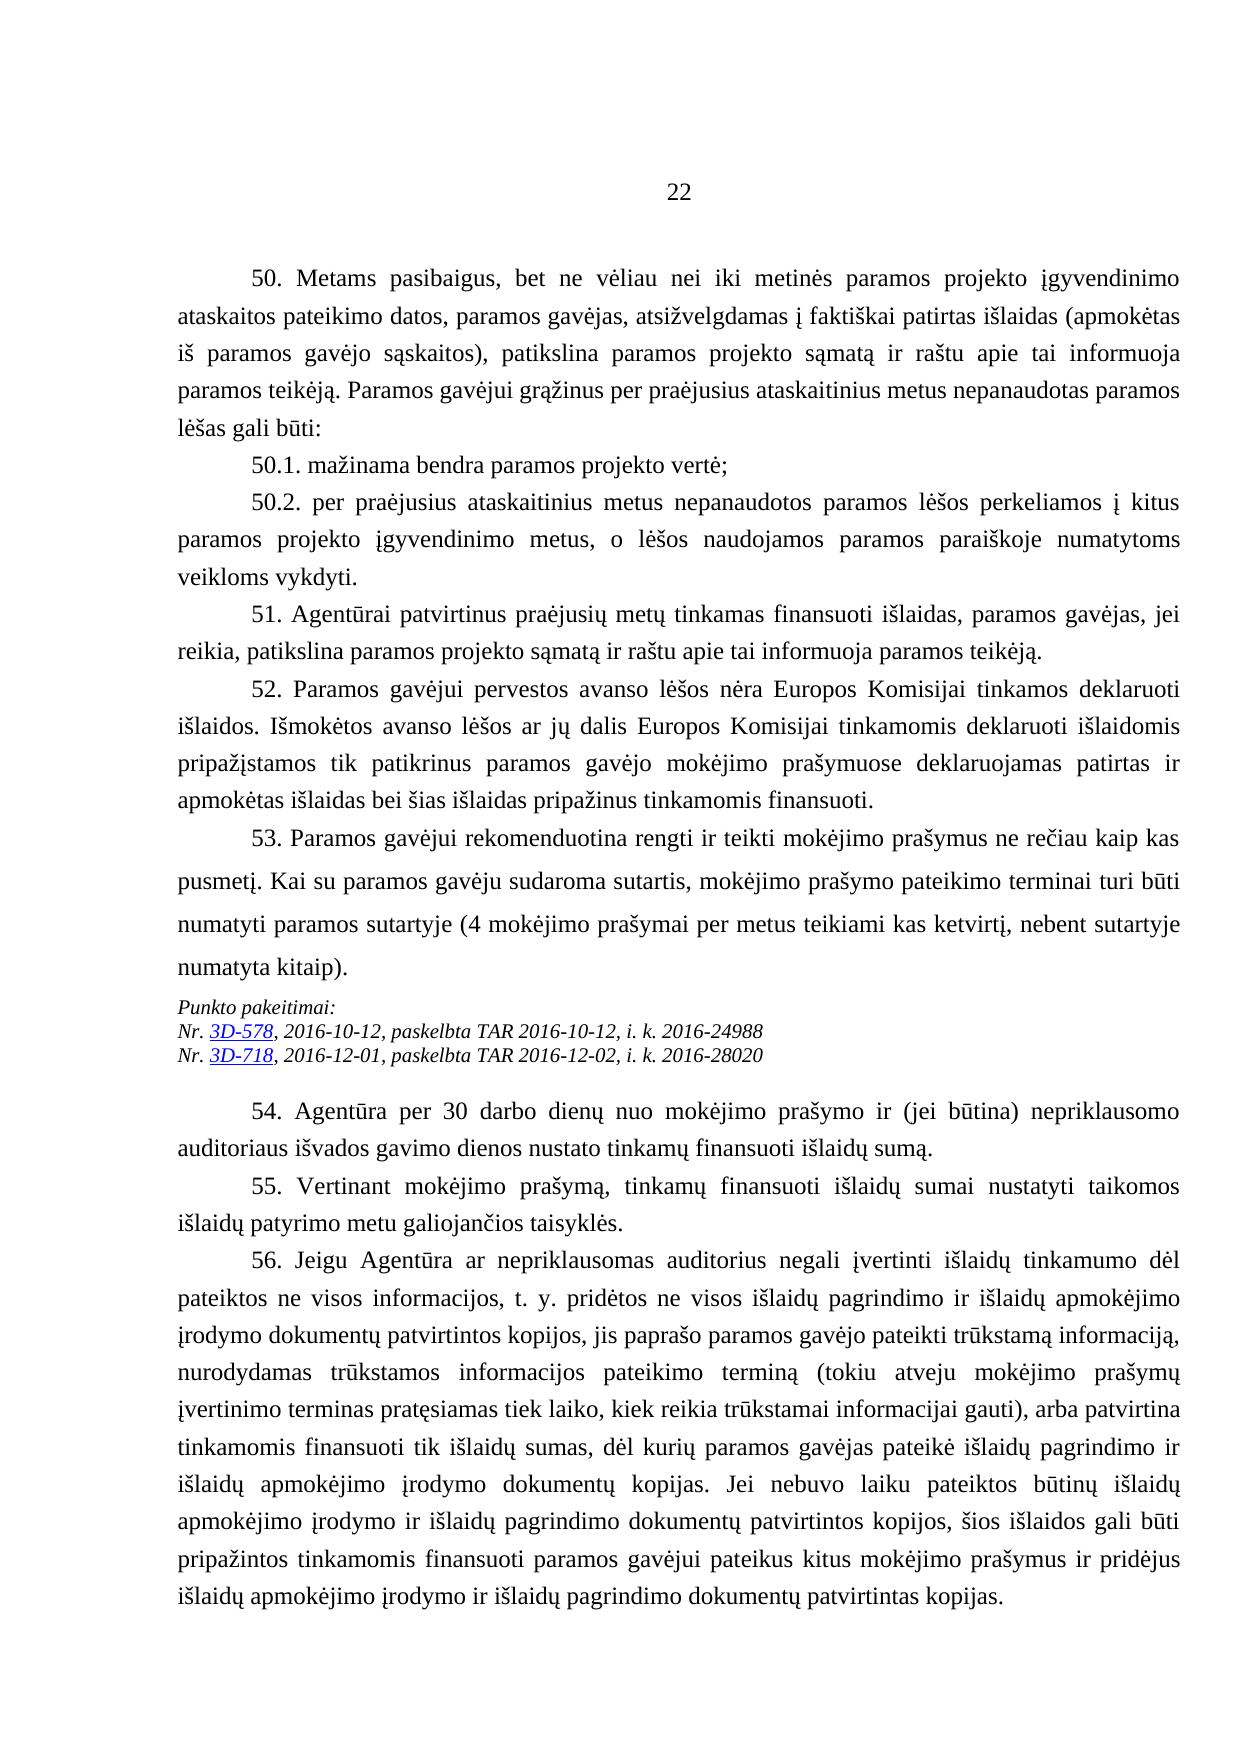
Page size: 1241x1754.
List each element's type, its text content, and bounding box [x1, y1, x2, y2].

text 50.1. mažinama bendra paramos projekto vertė; [177, 450, 1181, 479]
text 53. Paramos gavėjui rekomenduotina rengti ir teikti mokėjimo prašymus ne rečiau kaip kas pusmetį. Kai su paramos gavėju sudaroma sutartis, mokėjimo prašymo pateikimo terminai turi būti numatyti paramos sutartyje (4 mokėjimo prašymai per metus teikiami kas ketvirtį, nebent sutartyje numatyta kitaip). [177, 823, 1181, 981]
text Punkto pakeitimai: [177, 995, 1181, 1019]
text Nr. 3D-578, 2016-10-12, paskelbta TAR 2016-10-12, i. k. 2016-24988 [177, 1019, 1181, 1043]
text 56. Jeigu Agentūra ar nepriklausomas auditorius negali įvertinti išlaidų tinkamumo dėl pateiktos ne visos informacijos, t. y. pridėtos ne visos išlaidų pagrindimo ir išlaidų apmokėjimo įrodymo dokumentų patvirtintos kopijos, jis paprašo paramos gavėjo pateikti trūkstamą informaciją, nurodydamas trūkstamos informacijos pateikimo terminą (tokiu atveju mokėjimo prašymų įvertinimo terminas pratęsiamas tiek laiko, kiek reikia trūkstamai informacijai gauti), arba patvirtina tinkamomis finansuoti tik išlaidų sumas, dėl kurių paramos gavėjas pateikė išlaidų pagrindimo ir išlaidų apmokėjimo įrodymo dokumentų kopijas. Jei nebuvo laiku pateiktos būtinų išlaidų apmokėjimo įrodymo ir išlaidų pagrindimo dokumentų patvirtintos kopijos, šios išlaidos gali būti pripažintos tinkamomis finansuoti paramos gavėjui pateikus kitus mokėjimo prašymus ir pridėjus išlaidų apmokėjimo įrodymo ir išlaidų pagrindimo dokumentų patvirtintas kopijas. [177, 1245, 1181, 1610]
text 51. Agentūrai patvirtinus praėjusių metų tinkamas finansuoti išlaidas, paramos gavėjas, jei reikia, patikslina paramos projekto sąmatą ir raštu apie tai informuoja paramos teikėją. [177, 599, 1181, 665]
text 50.2. per praėjusius ataskaitinius metus nepanaudotos paramos lėšos perkeliamos į kitus paramos projekto įgyvendinimo metus, o lėšos naudojamos paramos paraiškoje numatytoms veikloms vykdyti. [177, 487, 1181, 591]
text 50. Metams pasibaigus, bet ne vėliau nei iki metinės paramos projekto įgyvendinimo ataskaitos pateikimo datos, paramos gavėjas, atsižvelgdamas į faktiškai patirtas išlaidas (apmokėtas iš paramos gavėjo sąskaitos), patikslina paramos projekto sąmatą ir raštu apie tai informuoja paramos teikėją. Paramos gavėjui grąžinus per praėjusius ataskaitinius metus nepanaudotas paramos lėšas gali būti: [177, 263, 1181, 441]
text 54. Agentūra per 30 darbo dienų nuo mokėjimo prašymo ir (jei būtina) nepriklausomo auditoriaus išvados gavimo dienos nustato tinkamų finansuoti išlaidų sumą. [177, 1096, 1181, 1162]
text Nr. 3D-718, 2016-12-01, paskelbta TAR 2016-12-02, i. k. 2016-28020 [177, 1043, 1181, 1067]
text 52. Paramos gavėjui pervestos avanso lėšos nėra Europos Komisijai tinkamos deklaruoti išlaidos. Išmokėtos avanso lėšos ar jų dalis Europos Komisijai tinkamomis deklaruoti išlaidomis pripažįstamos tik patikrinus paramos gavėjo mokėjimo prašymuose deklaruojamas patirtas ir apmokėtas išlaidas bei šias išlaidas pripažinus tinkamomis finansuoti. [177, 674, 1181, 814]
text 55. Vertinant mokėjimo prašymą, tinkamų finansuoti išlaidų sumai nustatyti taikomos išlaidų patyrimo metu galiojančios taisyklės. [177, 1171, 1181, 1237]
